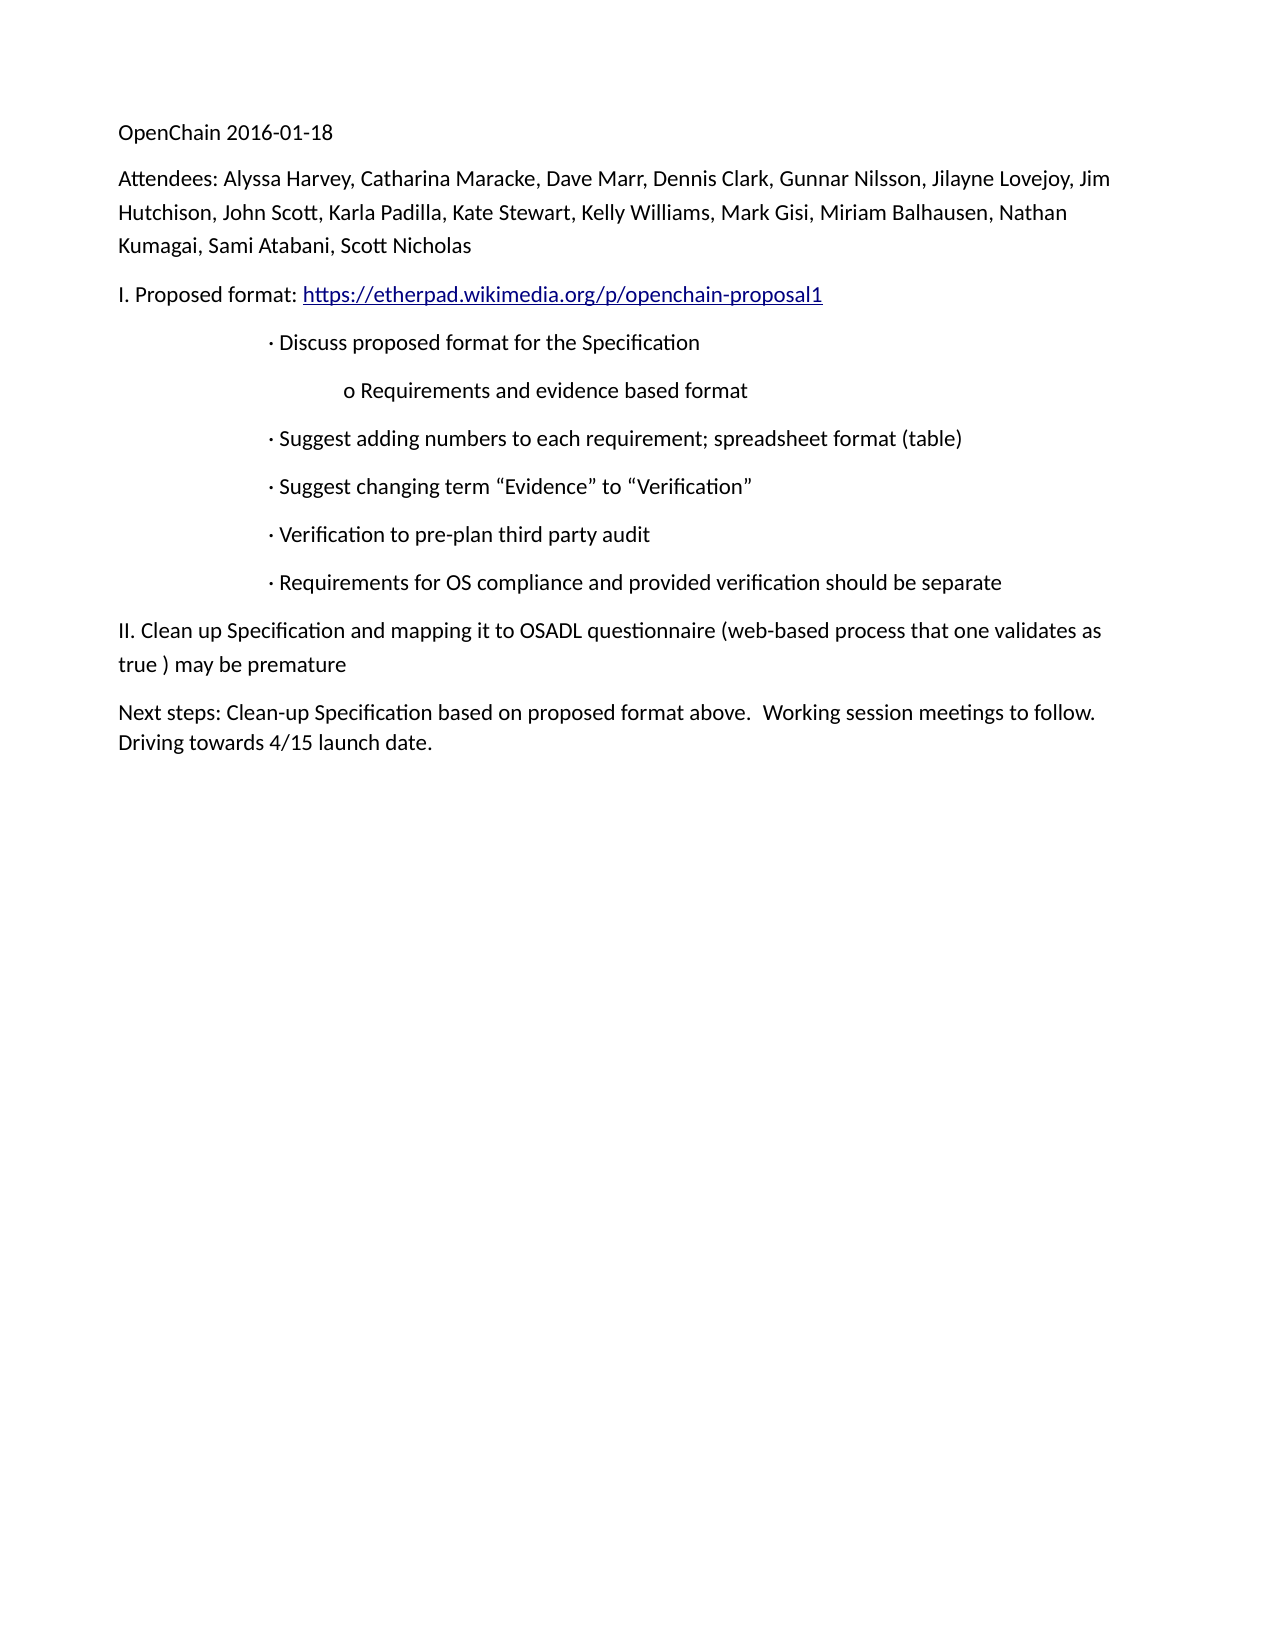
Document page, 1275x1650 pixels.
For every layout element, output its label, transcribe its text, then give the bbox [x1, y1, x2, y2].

text Next steps: Clean-up Specification based on proposed format above. Working session meetings to follow. Driving towards 4/15 launch date. [118, 698, 1157, 756]
text · Suggest adding numbers to each requirement; spreadsheet format (table) [268, 424, 1157, 452]
text · Discuss proposed format for the Specification [268, 328, 1157, 356]
text o Requirements and evidence based format [343, 376, 1157, 404]
text OpenChain 2016-01-18 [118, 118, 1157, 146]
text · Requirements for OS compliance and provided verification should be separate [268, 568, 1157, 596]
text Attendees: Alyssa Harvey, Catharina Maracke, Dave Marr, Dennis Clark, Gunnar Nilsson, Jilayne Lovejoy, Jim Hutchison, John Scott, Karla Padilla, Kate Stewart, Kelly Williams, Mark Gisi, Miriam Balhausen, Nathan Kumagai, Sami Atabani, Scott Nicholas [118, 164, 1157, 259]
text II. Clean up Specification and mapping it to OSADL questionnaire (web-based process that one validates as true ) may be premature [118, 617, 1157, 678]
text · Suggest changing term “Evidence” to “Verification” [268, 472, 1157, 500]
text I. Proposed format: https://etherpad.wikimedia.org/p/openchain-proposal1 [118, 280, 1157, 308]
text · Verification to pre-plan third party audit [268, 520, 1157, 548]
